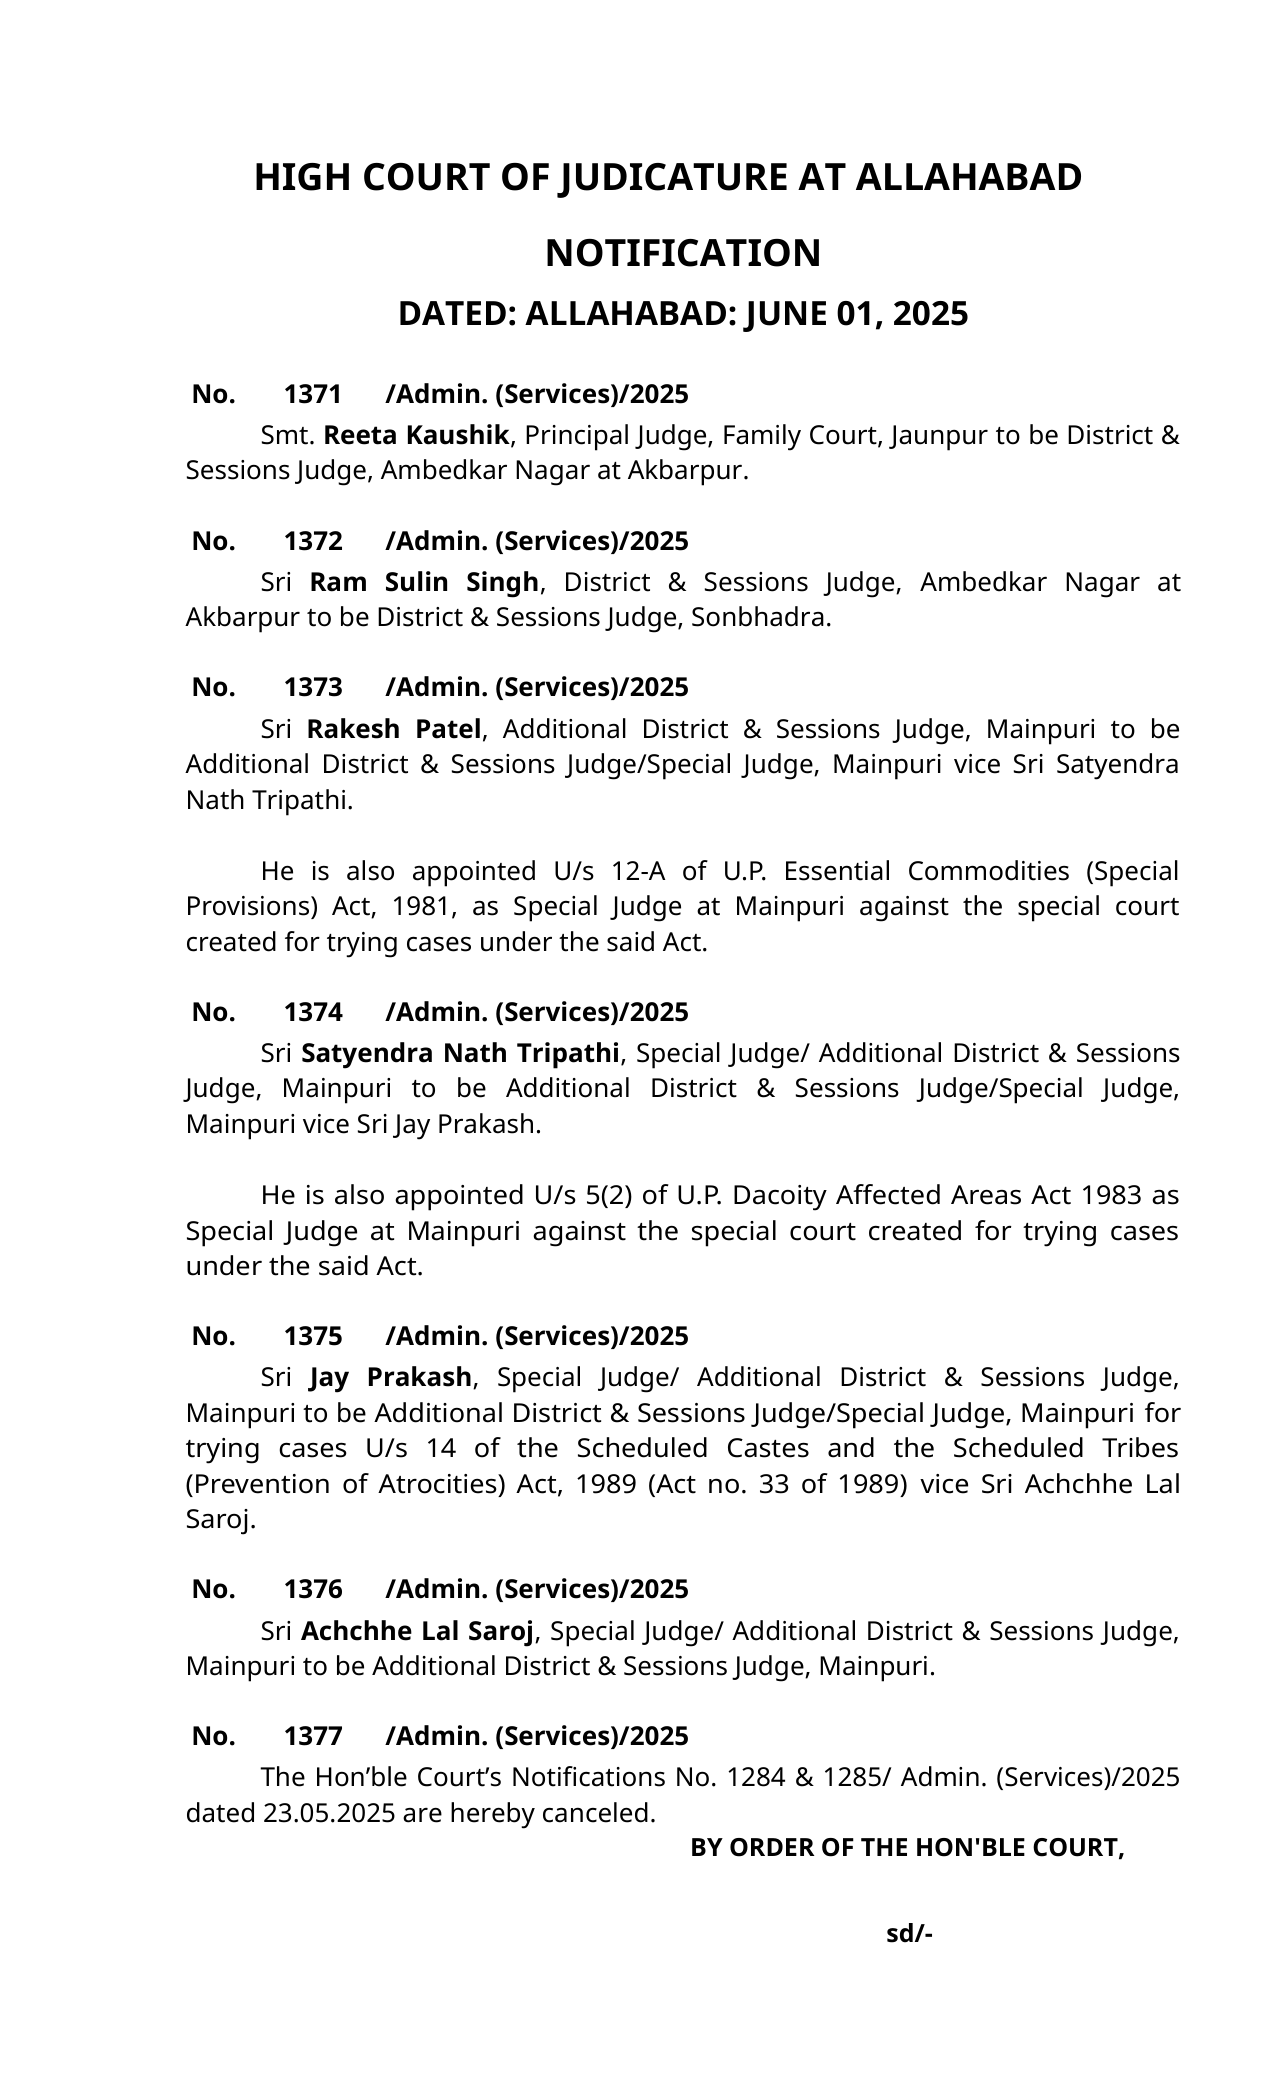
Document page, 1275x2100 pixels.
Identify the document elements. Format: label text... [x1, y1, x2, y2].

text sd/- [185, 1915, 1181, 1949]
table_header No. [185, 988, 247, 1034]
table_header /Admin. (Services)/2025 [379, 663, 759, 710]
table_header No. [185, 663, 247, 710]
table_header No. [185, 1312, 247, 1359]
table_header 1377 [247, 1712, 379, 1759]
table_header 1372 [247, 516, 379, 563]
table_header No. [185, 1565, 247, 1612]
subtitle The Hon’ble Court’s Notifications No. 1284 & 1285/ Admin. (Services)/2025 dated 23.05.2025 are hereby canceled. [185, 1759, 1181, 1830]
table_header /Admin. (Services)/2025 [379, 1312, 759, 1359]
subtitle He is also appointed U/s 12-A of U.P. Essential Commodities (Special Provisions) Act, 1981, as Special Judge at Mainpuri against the special court created for trying cases under the said Act. [185, 852, 1181, 959]
subtitle Sri Achchhe Lal Saroj, Special Judge/ Additional District & Sessions Judge, Mainpuri to be Additional District & Sessions Judge, Mainpuri. [185, 1612, 1181, 1683]
table_header /Admin. (Services)/2025 [379, 1565, 759, 1612]
table_header 1371 [247, 370, 379, 417]
table_header 1375 [247, 1312, 379, 1359]
table_header 1376 [247, 1565, 379, 1612]
subtitle Sri Ram Sulin Singh, District & Sessions Judge, Ambedkar Nagar at Akbarpur to be District & Sessions Judge, Sonbhadra. [185, 563, 1181, 634]
subtitle He is also appointed U/s 5(2) of U.P. Dacoity Affected Areas Act 1983 as Special Judge at Mainpuri against the special court created for trying cases under the said Act. [185, 1177, 1181, 1283]
table_header /Admin. (Services)/2025 [379, 1712, 759, 1759]
table_header No. [185, 516, 247, 563]
subtitle Sri Satyendra Nath Tripathi, Special Judge/ Additional District & Sessions Judge, Mainpuri to be Additional District & Sessions Judge/Special Judge, Mainpuri vice Sri Jay Prakash. [185, 1034, 1181, 1141]
subtitle Smt. Reeta Kaushik, Principal Judge, Family Court, Jaunpur to be District & Sessions Judge, Ambedkar Nagar at Akbarpur. [185, 417, 1181, 488]
table_header 1373 [247, 663, 379, 710]
table_header No. [185, 370, 247, 417]
table_header /Admin. (Services)/2025 [379, 370, 759, 417]
subtitle DATED: ALLAHABAD: JUNE 01, 2025 [185, 289, 1181, 335]
subtitle NOTIFICATION [185, 227, 1181, 278]
subtitle Sri Rakesh Patel, Additional District & Sessions Judge, Mainpuri to be Additional District & Sessions Judge/Special Judge, Mainpuri vice Sri Satyendra Nath Tripathi. [185, 710, 1181, 817]
table_header /Admin. (Services)/2025 [379, 988, 759, 1034]
subtitle Sri Jay Prakash, Special Judge/ Additional District & Sessions Judge, Mainpuri to be Additional District & Sessions Judge/Special Judge, Mainpuri for trying cases U/s 14 of the Scheduled Castes and the Scheduled Tribes (Prevention of Atrocities) Act, 1989 (Act no. 33 of 1989) vice Sri Achchhe Lal Saroj. [185, 1359, 1181, 1537]
table_header No. [185, 1712, 247, 1759]
title HIGH COURT OF JUDICATURE AT ALLAHABAD [148, 150, 1189, 201]
text BY ORDER OF THE HON'BLE COURT, [560, 1830, 1181, 1864]
table_header 1374 [247, 988, 379, 1034]
table_header /Admin. (Services)/2025 [379, 516, 759, 563]
